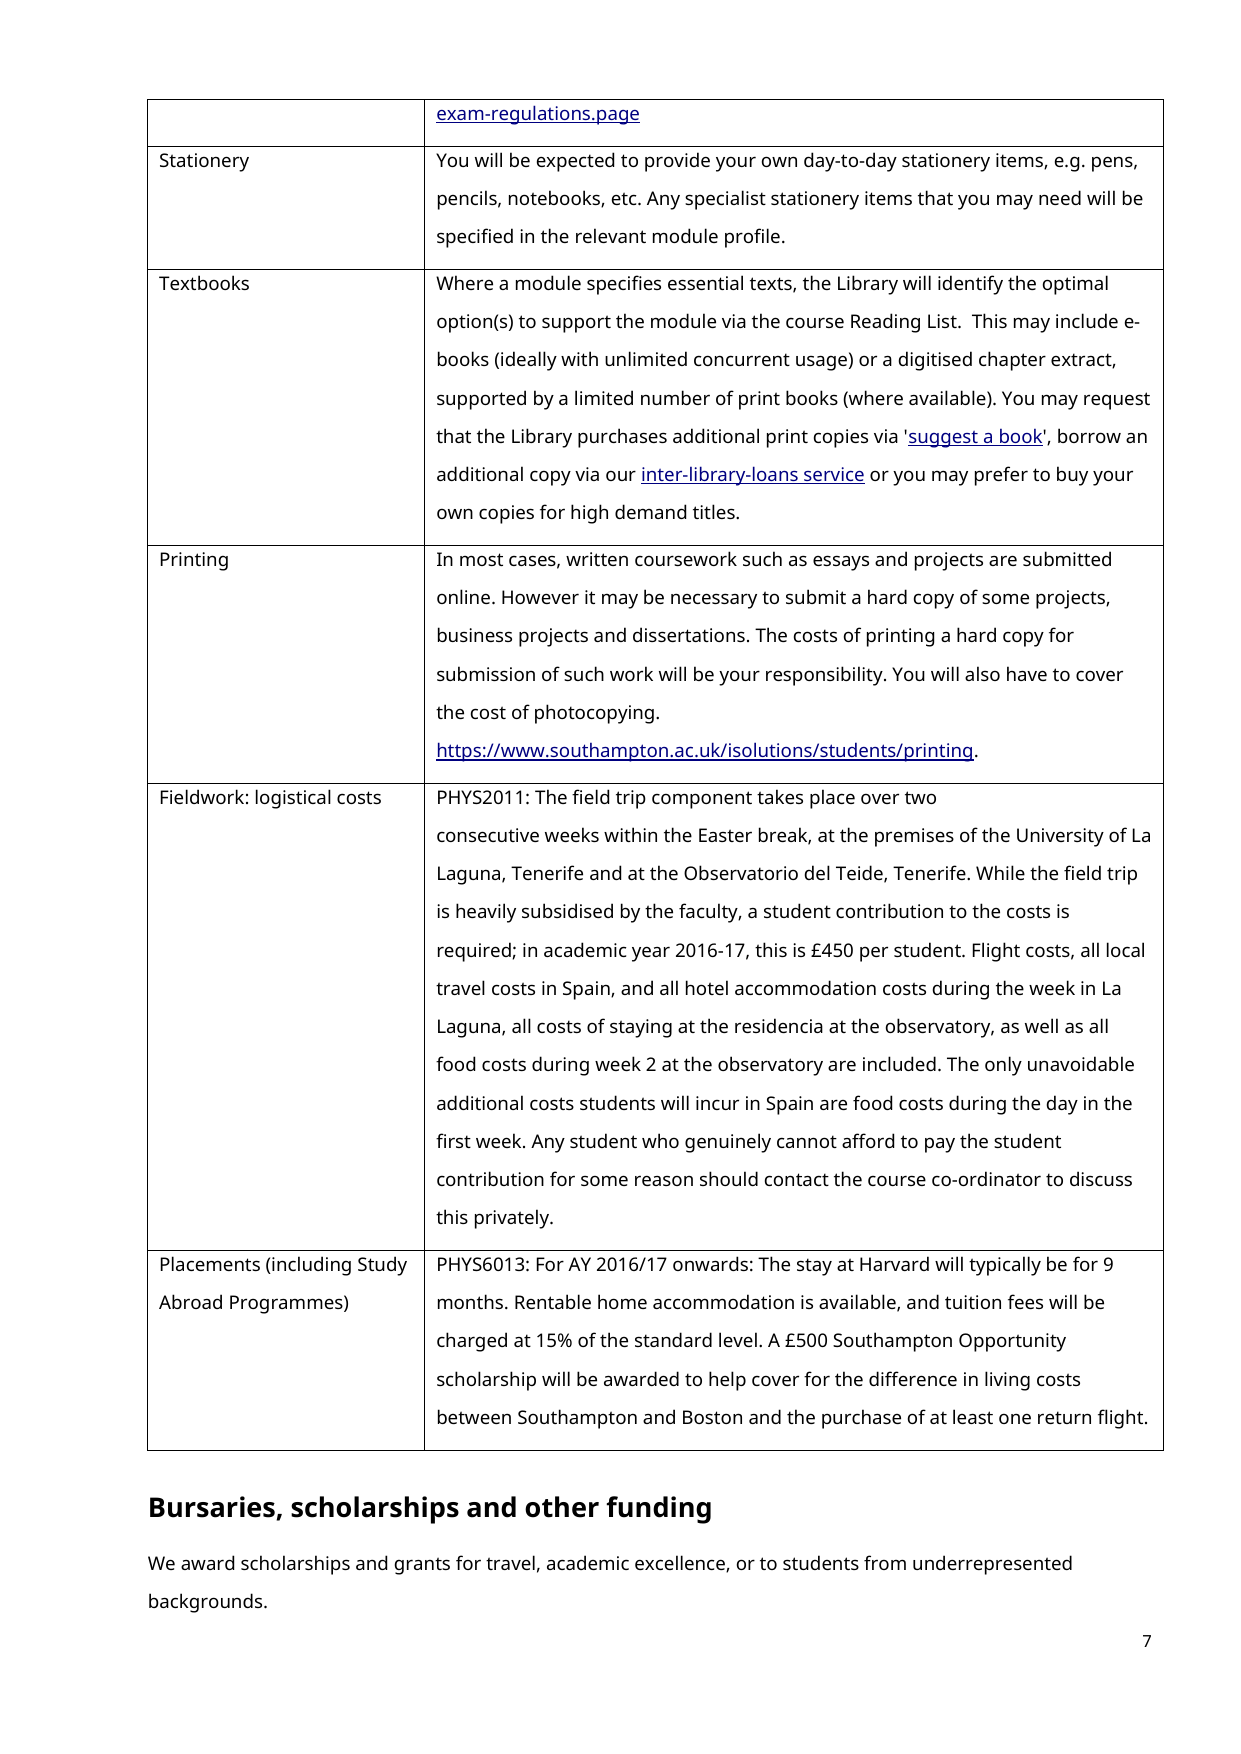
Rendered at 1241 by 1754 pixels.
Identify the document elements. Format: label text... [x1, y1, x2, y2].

table_cell Stationery [148, 147, 424, 269]
table_cell Printing [148, 546, 424, 783]
table_cell PHYS6013: For AY 2016/17 onwards: The stay at Harvard will typically be for 9 months. Rentable home accommodation is available, and tuition fees will be charged at 15% of the standard level. A £500 Southampton Opportunity scholarship will be awarded to help cover for the difference in living costs between Southampton and Boston and the purchase of at least one return flight. [425, 1251, 1163, 1450]
table_cell Textbooks [148, 270, 424, 545]
subtitle Bursaries, scholarships and other funding [148, 1488, 1152, 1525]
table_cell You will be expected to provide your own day-to-day stationery items, e.g. pens, pencils, notebooks, etc. Any specialist stationery items that you may need will be specified in the relevant module profile. [425, 147, 1163, 269]
table_cell Where a module specifies essential texts, the Library will identify the optimal option(s) to support the module via the course Reading List. This may include e-books (ideally with unlimited concurrent usage) or a digitised chapter extract, supported by a limited number of print books (where available). You may request that the Library purchases additional print copies via 'suggest a book', borrow an additional copy via our inter-library-loans service or you may prefer to buy your own copies for high demand titles. [425, 270, 1163, 545]
table_cell PHYS2011: The field trip component takes place over two consecutive weeks within the Easter break, at the premises of the University of La Laguna, Tenerife and at the Observatorio del Teide, Tenerife. While the field trip is heavily subsidised by the faculty, a student contribution to the costs is required; in academic year 2016-17, this is £450 per student. Flight costs, all local travel costs in Spain, and all hotel accommodation costs during the week in La Laguna, all costs of staying at the residencia at the observatory, as well as all food costs during week 2 at the observatory are included. The only unavoidable additional costs students will incur in Spain are food costs during the day in the first week. Any student who genuinely cannot afford to pay the student contribution for some reason should contact the course co-ordinator to discuss this privately. [425, 784, 1163, 1250]
table_cell In most cases, written coursework such as essays and projects are submitted online. However it may be necessary to submit a hard copy of some projects, business projects and dissertations. The costs of printing a hard copy for submission of such work will be your responsibility. You will also have to cover the cost of photocopying. https://www.southampton.ac.uk/isolutions/students/printing. [425, 546, 1163, 783]
table_cell exam-regulations.page [425, 100, 1163, 146]
text We award scholarships and grants for travel, academic excellence, or to students from underrepresented backgrounds. [148, 1550, 1152, 1613]
table_cell Fieldwork: logistical costs [148, 784, 424, 1250]
table_cell [148, 100, 424, 146]
table_cell Placements (including Study Abroad Programmes) [148, 1251, 424, 1450]
